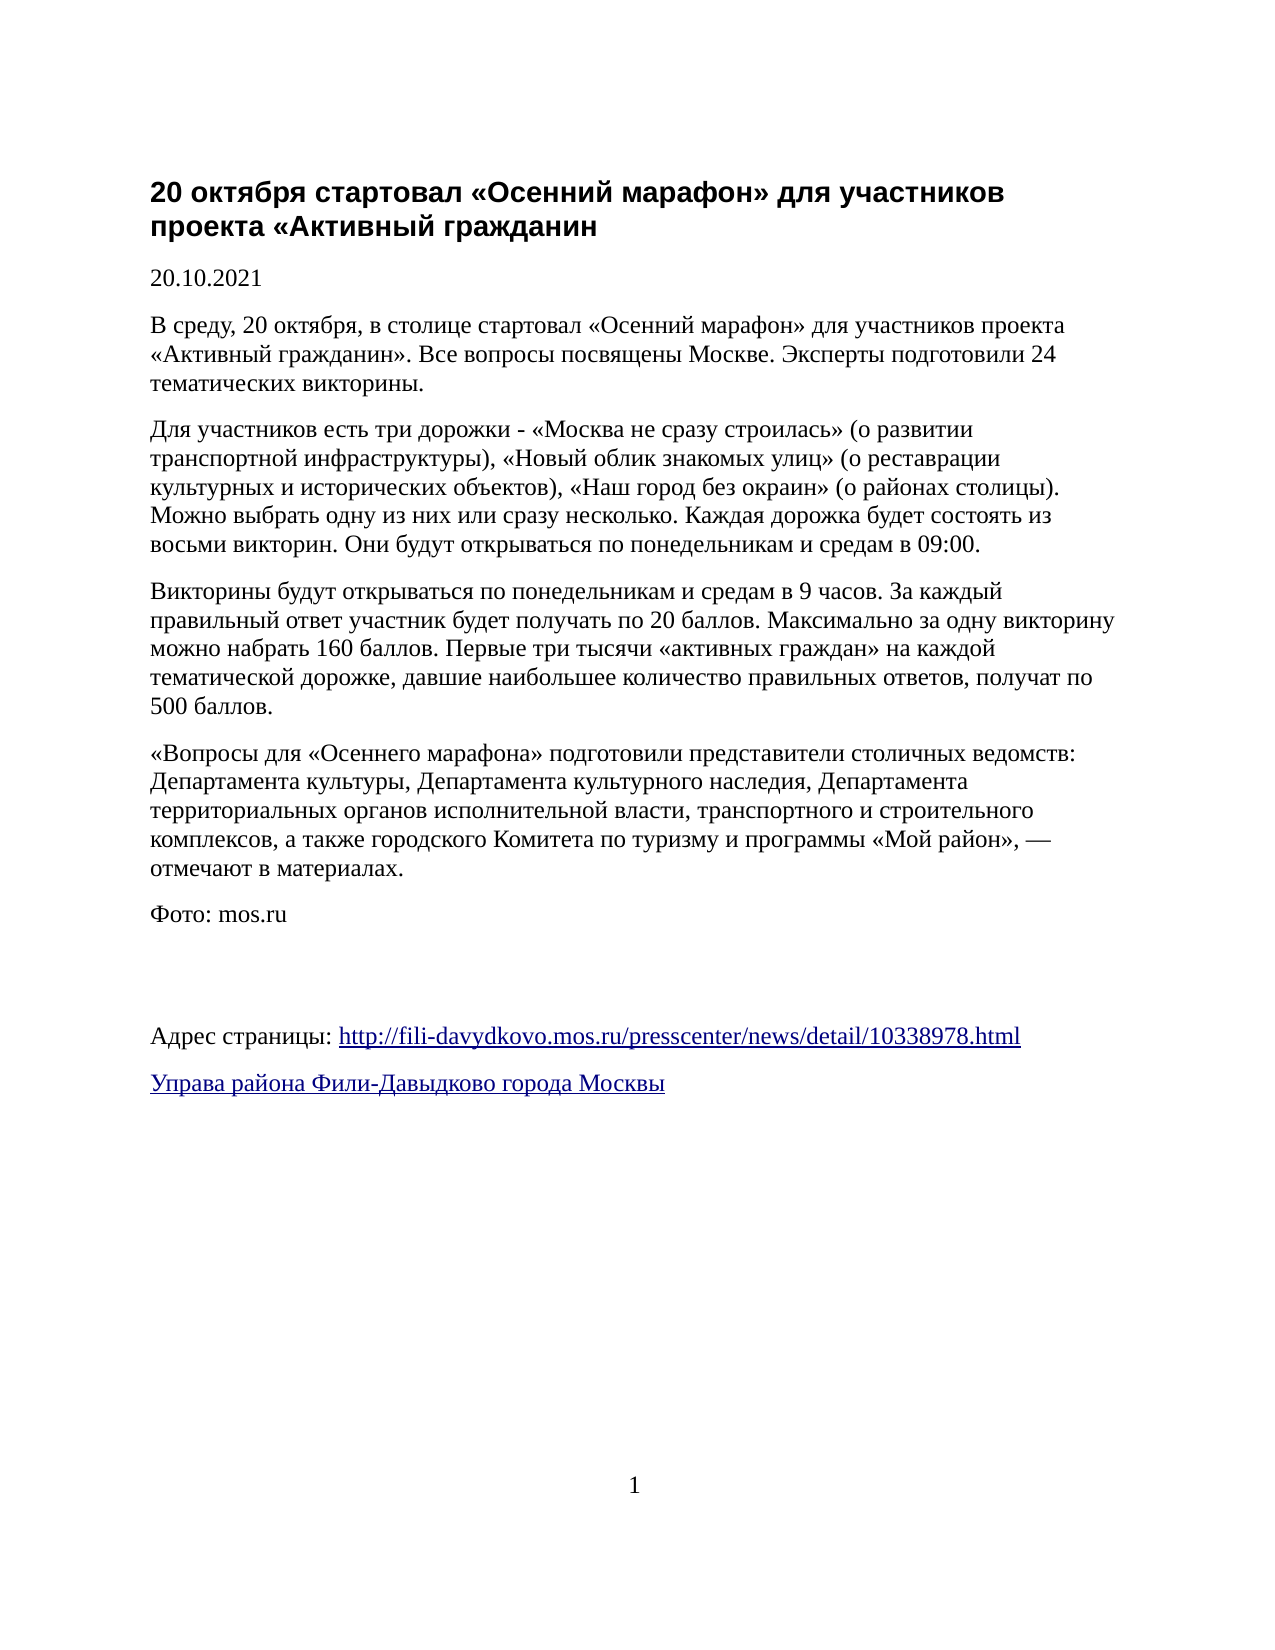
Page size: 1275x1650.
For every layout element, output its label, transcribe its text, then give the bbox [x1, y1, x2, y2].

text «Вопросы для «Осеннего марафона» подготовили представители столичных ведомств: Департамента культуры, Департамента культурного наследия, Департамента территориальных органов исполнительной власти, транспортного и строительного комплексов, а также городского Комитета по туризму и программы «Мой район», — отмечают в материалах. [150, 738, 1125, 881]
text Викторины будут открываться по понедельникам и средам в 9 часов. За каждый правильный ответ участник будет получать по 20 баллов. Максимально за одну викторину можно набрать 160 баллов. Первые три тысячи «активных граждан» на каждой тематической дорожке, давшие наибольшее количество правильных ответов, получат по 500 баллов. [150, 576, 1125, 720]
subtitle 20 октября стартовал «Осенний марафон» для участников проекта «Активный гражданин [150, 175, 1125, 242]
text В среду, 20 октября, в столице стартовал «Осенний марафон» для участников проекта «Активный гражданин». Все вопросы посвящены Москве. Эксперты подготовили 24 тематических викторины. [150, 310, 1125, 396]
text Для участников есть три дорожки - «Москва не сразу строилась» (о развитии транспортной инфраструктуры), «Новый облик знакомых улиц» (о реставрации культурных и исторических объектов), «Наш город без окраин» (о районах столицы). Можно выбрать одну из них или сразу несколько. Каждая дорожка будет состоять из восьми викторин. Они будут открываться по понедельникам и средам в 09:00. [150, 414, 1125, 558]
text 20.10.2021 [150, 263, 1125, 292]
text Фото: mos.ru [150, 899, 1125, 928]
text Адрес страницы: http://fili-davydkovo.mos.ru/presscenter/news/detail/10338978.html [150, 1021, 1125, 1050]
text Управа района Фили-Давыдково города Москвы [150, 1068, 1125, 1097]
